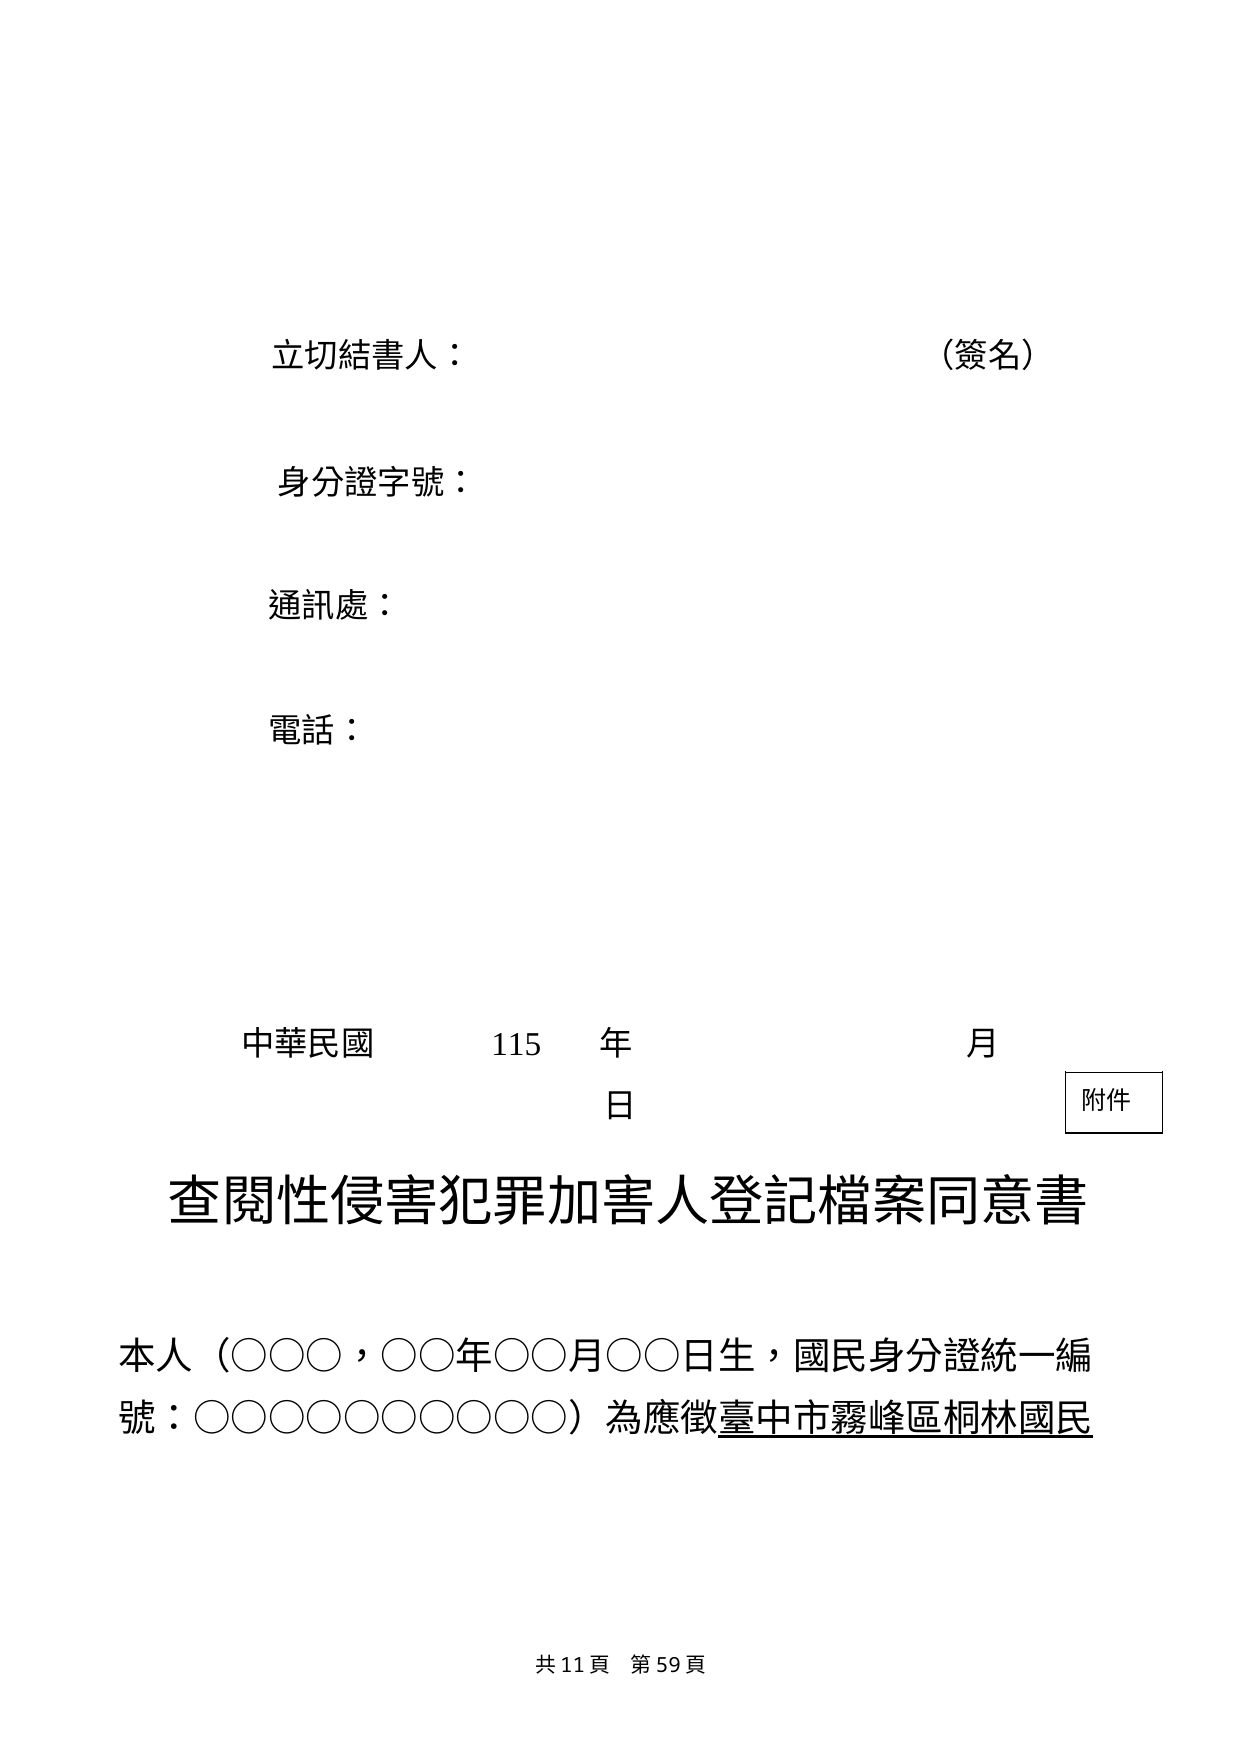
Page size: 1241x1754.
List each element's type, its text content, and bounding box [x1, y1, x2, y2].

text 附件4 [1081, 1080, 1147, 1124]
text 查閱性侵害犯罪加害人登記檔案同意書 [1066, 1073, 1162, 1132]
text 中華民國 115 年 月 日 [118, 999, 1122, 1124]
text 查閱性侵害犯罪加害人登記檔案同意書 [118, 1124, 1138, 1249]
text 立切結書人： （簽名） [118, 311, 1122, 374]
text 通訊處： [118, 561, 1122, 624]
text 電話： [118, 686, 1122, 749]
text 身分證字號： [118, 436, 1122, 499]
text 本人（○○○，○○年○○月○○日生，國民身分證統一編號：○○○○○○○○○○）為應徵臺中市霧峰區桐林國民 [118, 1311, 1122, 1436]
